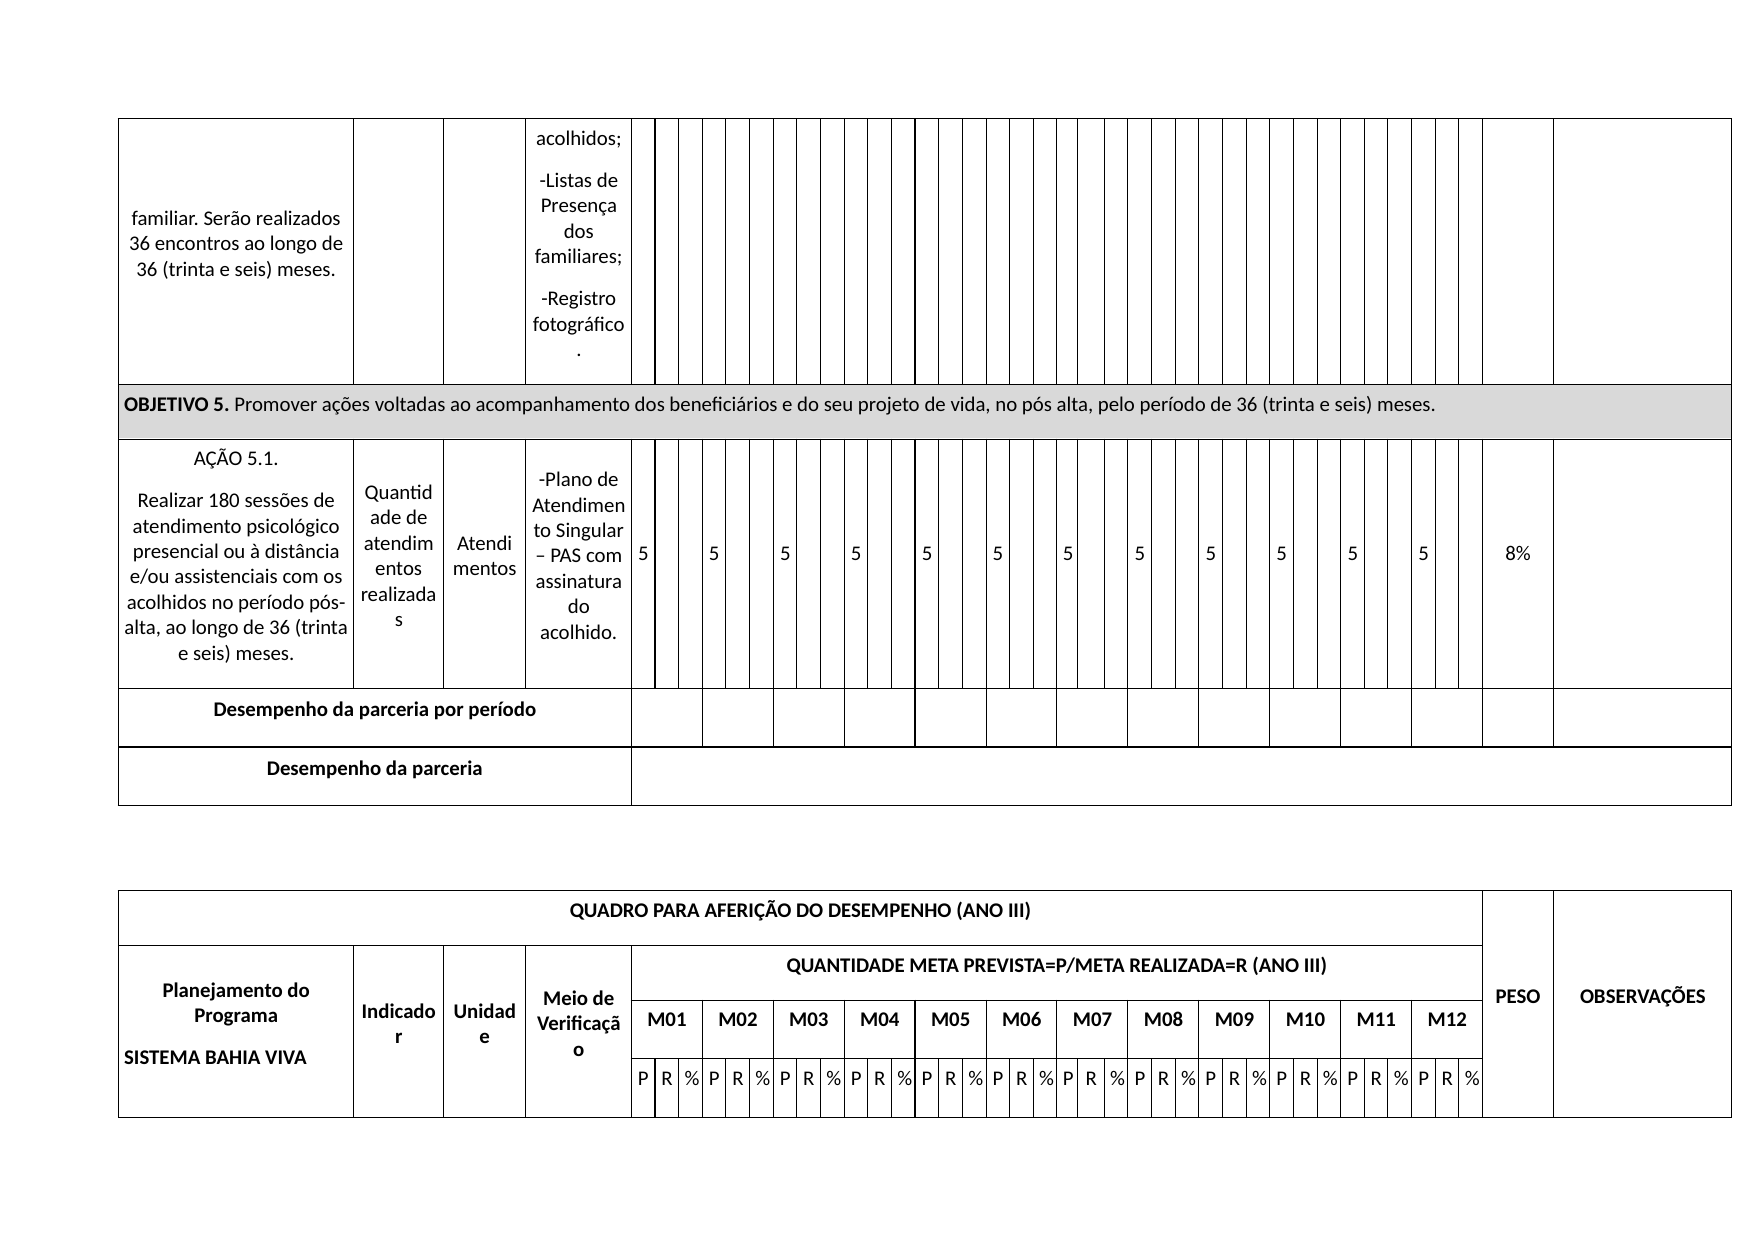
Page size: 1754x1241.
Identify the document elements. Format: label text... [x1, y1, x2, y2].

table_cell Meio de Verificação [526, 946, 631, 1117]
table_cell [1057, 119, 1077, 384]
table_cell Desempenho da parceria por período [119, 689, 631, 746]
table_cell [939, 440, 962, 688]
table_cell [1459, 119, 1482, 384]
table_cell [1199, 119, 1222, 384]
table_cell % [821, 1059, 844, 1117]
table_cell % [963, 1059, 986, 1117]
table_cell R [797, 1059, 820, 1117]
table_cell 5 [916, 440, 938, 688]
table_cell 5 [1270, 440, 1293, 688]
table_cell [845, 119, 867, 384]
table_cell P [1270, 1059, 1293, 1117]
table_cell % [1318, 1059, 1340, 1117]
table_cell 5 [1341, 440, 1364, 688]
table_cell R [1010, 1059, 1033, 1117]
table_cell [1223, 119, 1246, 384]
table_cell [1294, 119, 1317, 384]
table_cell [1412, 689, 1482, 746]
table_cell acolhidos; -Listas de Presença dos familiares; -Registro fotográfico. [526, 119, 631, 384]
table_cell [1176, 440, 1198, 688]
table_cell [1388, 119, 1411, 384]
table_cell [821, 440, 844, 688]
table_cell [1318, 440, 1340, 688]
table_cell [1010, 119, 1033, 384]
table_cell [1105, 119, 1127, 384]
table_cell % [1388, 1059, 1411, 1117]
table_cell [1459, 440, 1482, 688]
table_cell [1247, 119, 1269, 384]
table_cell [726, 119, 749, 384]
table_cell [1270, 119, 1293, 384]
table_cell [797, 440, 820, 688]
table_header OBSERVAÇÕES [1554, 891, 1731, 1117]
table_cell [868, 440, 891, 688]
table_cell [821, 119, 844, 384]
table_cell 5 [845, 440, 867, 688]
table_cell R [1152, 1059, 1175, 1117]
table_cell M11 [1341, 1001, 1411, 1058]
table_cell 5 [1057, 440, 1077, 688]
table_cell % [1105, 1059, 1127, 1117]
table_cell R [656, 1059, 678, 1117]
table_cell [1034, 119, 1056, 384]
table_cell M12 [1412, 1001, 1482, 1058]
table_cell [1247, 440, 1269, 688]
table_cell 8% [1483, 440, 1553, 688]
table_cell [845, 689, 914, 746]
table_cell [726, 440, 749, 688]
table_cell QUANTIDADE META PREVISTA=P/META REALIZADA=R (ANO III) [632, 946, 1482, 999]
table_cell P [703, 1059, 725, 1117]
table_cell [1436, 119, 1458, 384]
table_cell [963, 440, 986, 688]
table_cell [1341, 689, 1411, 746]
table_cell [1223, 440, 1246, 688]
table_cell R [726, 1059, 749, 1117]
table_cell [1365, 440, 1387, 688]
table_cell [1128, 119, 1151, 384]
table_cell [1152, 440, 1175, 688]
table_cell [632, 119, 654, 384]
table_cell [987, 689, 1056, 746]
table_cell P [1057, 1059, 1077, 1117]
table_cell [1152, 119, 1175, 384]
table_cell [703, 119, 725, 384]
table_cell 5 [1199, 440, 1222, 688]
table_cell [1176, 119, 1198, 384]
table_header PESO [1483, 891, 1553, 1117]
table_cell [797, 119, 820, 384]
table_cell [1554, 440, 1731, 688]
table_cell [963, 119, 986, 384]
table_cell [1010, 440, 1033, 688]
table_cell [444, 119, 525, 384]
table_cell P [987, 1059, 1009, 1117]
table_cell M08 [1128, 1001, 1198, 1058]
table_cell R [868, 1059, 891, 1117]
table_cell [354, 119, 443, 384]
table_cell [868, 119, 891, 384]
table_cell [632, 689, 702, 746]
table_cell P [774, 1059, 796, 1117]
table_cell % [679, 1059, 702, 1117]
table_cell % [1034, 1059, 1056, 1117]
table_cell M01 [632, 1001, 702, 1058]
table_cell [892, 119, 914, 384]
table_cell M09 [1199, 1001, 1269, 1058]
table_cell [1483, 689, 1553, 746]
table_cell Planejamento do Programa SISTEMA BAHIA VIVA [119, 946, 353, 1117]
table_cell 5 [987, 440, 1009, 688]
table_cell R [1365, 1059, 1387, 1117]
table_cell [774, 689, 844, 746]
table_cell [1388, 440, 1411, 688]
table_cell [632, 748, 1731, 805]
table_cell [1412, 119, 1435, 384]
table_cell M07 [1057, 1001, 1127, 1058]
table_cell P [845, 1059, 867, 1117]
table_cell [1365, 119, 1387, 384]
table_cell [1270, 689, 1340, 746]
table_cell [1554, 689, 1731, 746]
table_cell [1078, 440, 1104, 688]
table_cell 5 [1128, 440, 1151, 688]
table_cell M10 [1270, 1001, 1340, 1058]
table_cell P [916, 1059, 938, 1117]
table_cell [703, 689, 773, 746]
table_cell R [939, 1059, 962, 1117]
table_cell M05 [916, 1001, 986, 1058]
table_cell Atendimentos [444, 440, 525, 688]
table_cell [1341, 119, 1364, 384]
table_cell Desempenho da parceria [119, 748, 631, 805]
table_cell Indicador [354, 946, 443, 1117]
table_header QUADRO PARA AFERIÇÃO DO DESEMPENHO (ANO III) [119, 891, 1482, 945]
table_cell [679, 119, 702, 384]
table_cell 5 [1412, 440, 1435, 688]
table_cell [1554, 119, 1731, 384]
table_cell [1483, 119, 1553, 384]
table_cell [1436, 440, 1458, 688]
table_cell P [1199, 1059, 1222, 1117]
table_cell 5 [774, 440, 796, 688]
table_cell [916, 689, 986, 746]
table_cell [1057, 689, 1127, 746]
table_cell familiar. Serão realizados 36 encontros ao longo de 36 (trinta e seis) meses. [119, 119, 353, 384]
table_cell [656, 440, 678, 688]
table_cell -Plano de Atendimento Singular – PAS com assinatura do acolhido. [526, 440, 631, 688]
table_cell [1034, 440, 1056, 688]
table_cell [987, 119, 1009, 384]
table_cell [892, 440, 914, 688]
table_cell M03 [774, 1001, 844, 1058]
table_cell % [892, 1059, 914, 1117]
table_cell 5 [703, 440, 725, 688]
table_cell OBJETIVO 5. Promover ações voltadas ao acompanhamento dos beneficiários e do seu projeto de vida, no pós alta, pelo período de 36 (trinta e seis) meses. [119, 385, 1731, 438]
table_cell % [1459, 1059, 1482, 1117]
table_cell P [1128, 1059, 1151, 1117]
table_cell R [1294, 1059, 1317, 1117]
table_cell AÇÃO 5.1. Realizar 180 sessões de atendimento psicológico presencial ou à distância e/ou assistenciais com os acolhidos no período pós-alta, ao longo de 36 (trinta e seis) meses. [119, 440, 353, 688]
table_cell [1294, 440, 1317, 688]
table_cell [1078, 119, 1104, 384]
table_cell R [1223, 1059, 1246, 1117]
table_cell [750, 119, 773, 384]
table_cell % [1247, 1059, 1269, 1117]
table_cell [774, 119, 796, 384]
table_cell Unidade [444, 946, 525, 1117]
table_cell [1128, 689, 1198, 746]
table_cell % [1176, 1059, 1198, 1117]
table_cell M06 [987, 1001, 1056, 1058]
table_cell % [750, 1059, 773, 1117]
table_cell [916, 119, 938, 384]
table_cell P [1341, 1059, 1364, 1117]
table_cell 5 [632, 440, 654, 688]
table_cell Quantidade de atendimentos realizadas [354, 440, 443, 688]
table_cell R [1078, 1059, 1104, 1117]
table_cell [679, 440, 702, 688]
table_cell [750, 440, 773, 688]
table_cell R [1436, 1059, 1458, 1117]
table_cell M04 [845, 1001, 914, 1058]
table_cell [1199, 689, 1269, 746]
table_cell [656, 119, 678, 384]
table_cell P [632, 1059, 654, 1117]
table_cell [1105, 440, 1127, 688]
table_cell [1318, 119, 1340, 384]
table_cell [939, 119, 962, 384]
table_cell M02 [703, 1001, 773, 1058]
table_cell P [1412, 1059, 1435, 1117]
